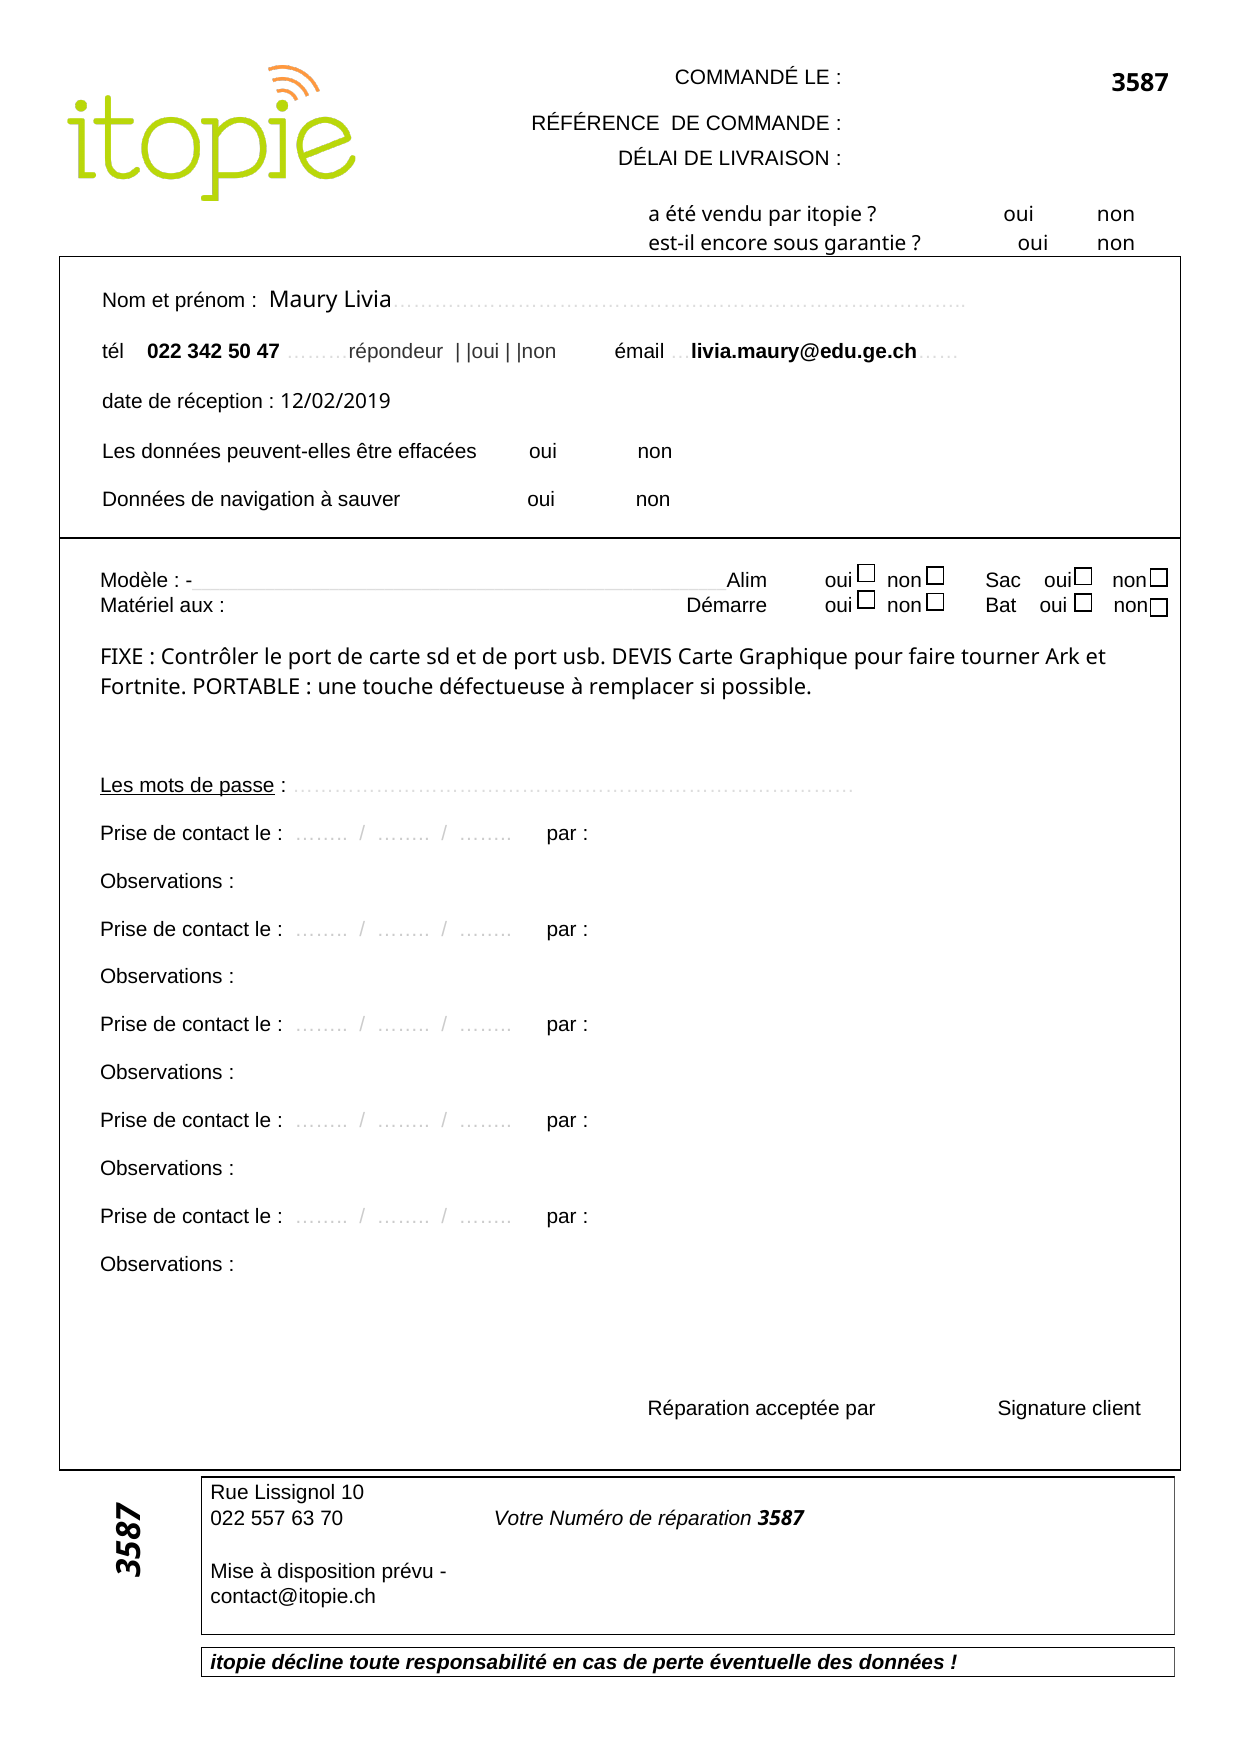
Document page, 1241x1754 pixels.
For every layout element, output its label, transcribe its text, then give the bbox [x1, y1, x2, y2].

text FIXE : Contrôler le port de carte sd et de port usb. DEVIS Carte Graphique pour faire tourner Ark et Fortnite. PORTABLE : une touche défectueuse à remplacer si possible. [60, 638, 1180, 701]
text a été vendu par itopie ? oui non [59, 199, 1181, 228]
text Matériel aux : Démarre oui non Bat oui non [60, 590, 1180, 617]
text Prise de contact le : …….. / …….. / …….. par : [60, 1201, 1180, 1228]
text Prise de contact le : …….. / …….. / …….. par : [60, 1009, 1180, 1036]
text tél 022 342 50 47 ………répondeur | |oui | |non émail …livia.maury@edu.ge.ch…… [60, 335, 1180, 362]
table_header Rue Lissignol 10 022 557 63 70 Votre Numéro de réparation 3587 Mise à disposition prévu - contact@itopie.ch [195, 1471, 1180, 1641]
text Prise de contact le : …….. / …….. / …….. par : [60, 913, 1180, 940]
text Les mots de passe : ……………………………………………………………………… [60, 769, 1180, 797]
text date de réception : 12/02/2019 [60, 383, 1180, 415]
table_header COMMANDÉ LE : [490, 59, 847, 104]
text Observations : [60, 1249, 1180, 1276]
text Modèle : - Alim oui non Sac oui non [948, 562, 1180, 590]
table_cell [847, 105, 1180, 140]
table_cell DÉLAI DE LIVRAISON : [490, 140, 847, 175]
text Prise de contact le : …….. / …….. / …….. par : [60, 1105, 1180, 1132]
text Nom et prénom : Maury Livia……………………………………………………………………….. [60, 280, 1180, 314]
text Réparation acceptée par Signature client [60, 1392, 1180, 1419]
text Modèle : - Alim oui non Sac oui non [879, 562, 925, 590]
text Les données peuvent-elles être effacées oui non [60, 436, 1180, 463]
table_header 3587 [59, 1471, 195, 1683]
text Observations : [60, 961, 1180, 988]
text Observations : [60, 865, 1180, 892]
picture [67, 65, 356, 201]
table_cell RÉFÉRENCE DE COMMANDE : [490, 105, 847, 140]
text Modèle : - Alim oui non Sac oui non [60, 562, 856, 590]
text Prise de contact le : …….. / …….. / …….. par : [60, 817, 1180, 844]
text est-il encore sous garantie ? oui non [59, 228, 1181, 256]
text Données de navigation à sauver oui non [60, 484, 1180, 511]
text Observations : [60, 1057, 1180, 1084]
table_header 3587 [847, 59, 1180, 104]
table_cell [847, 140, 1180, 175]
text Observations : [60, 1153, 1180, 1180]
table_cell itopie décline toute responsabilité en cas de perte éventuelle des données ! [195, 1641, 1180, 1683]
